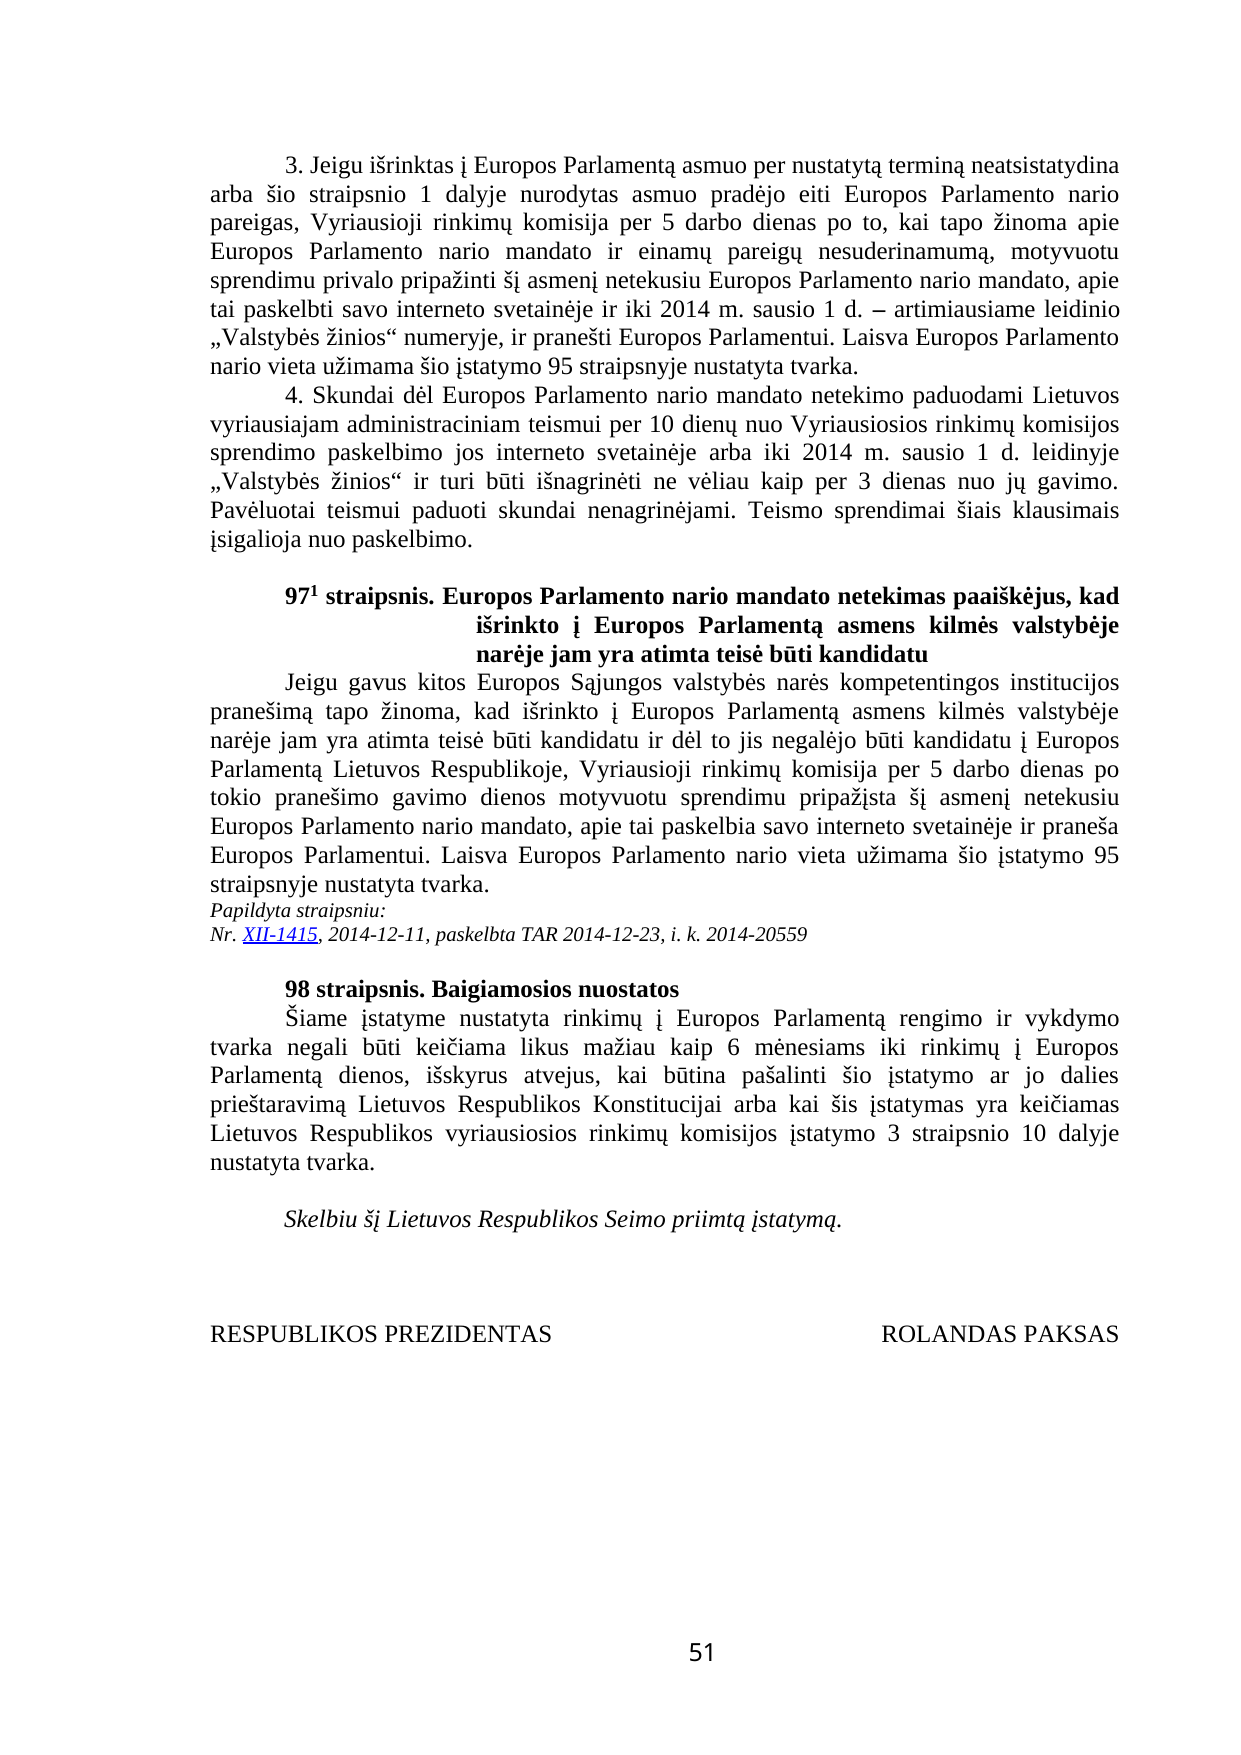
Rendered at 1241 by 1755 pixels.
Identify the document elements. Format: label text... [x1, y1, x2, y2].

text Skelbiu šį Lietuvos Respublikos Seimo priimtą įstatymą. [210, 1204, 1120, 1233]
text 4. Skundai dėl Europos Parlamento nario mandato netekimo paduodami Lietuvos vyriausiajam administraciniam teismui per 10 dienų nuo Vyriausiosios rinkimų komisijos sprendimo paskelbimo jos interneto svetainėje arba iki 2014 m. sausio 1 d. leidinyje „Valstybės žinios“ ir turi būti išnagrinėti ne vėliau kaip per 3 dienas nuo jų gavimo. Pavėluotai teismui paduoti skundai nenagrinėjami. Teismo sprendimai šiais klausimais įsigalioja nuo paskelbimo. [210, 380, 1120, 552]
text 98 straipsnis. Baigiamosios nuostatos [210, 974, 1120, 1003]
text Nr. XII-1415, 2014-12-11, paskelbta TAR 2014-12-23, i. k. 2014-20559 [210, 922, 1120, 946]
text Šiame įstatyme nustatyta rinkimų į Europos Parlamentą rengimo ir vykdymo tvarka negali būti keičiama likus mažiau kaip 6 mėnesiams iki rinkimų į Europos Parlamentą dienos, išskyrus atvejus, kai būtina pašalinti šio įstatymo ar jo dalies prieštaravimą Lietuvos Respublikos Konstitucijai arba kai šis įstatymas yra keičiamas Lietuvos Respublikos vyriausiosios rinkimų komisijos įstatymo 3 straipsnio 10 dalyje nustatyta tvarka. [210, 1003, 1120, 1176]
text 3. Jeigu išrinktas į Europos Parlamentą asmuo per nustatytą terminą neatsistatydina arba šio straipsnio 1 dalyje nurodytas asmuo pradėjo eiti Europos Parlamento nario pareigas, Vyriausioji rinkimų komisija per 5 darbo dienas po to, kai tapo žinoma apie Europos Parlamento nario mandato ir einamų pareigų nesuderinamumą, motyvuotu sprendimu privalo pripažinti šį asmenį netekusiu Europos Parlamento nario mandato, apie tai paskelbti savo interneto svetainėje ir iki 2014 m. sausio 1 d. – artimiausiame leidinio „Valstybės žinios“ numeryje, ir pranešti Europos Parlamentui. Laisva Europos Parlamento nario vieta užimama šio įstatymo 95 straipsnyje nustatyta tvarka. [210, 150, 1120, 380]
text Papildyta straipsniu: [210, 897, 1120, 922]
text Jeigu gavus kitos Europos Sąjungos valstybės narės kompetentingos institucijos pranešimą tapo žinoma, kad išrinkto į Europos Parlamentą asmens kilmės valstybėje narėje jam yra atimta teisė būti kandidatu ir dėl to jis negalėjo būti kandidatu į Europos Parlamentą Lietuvos Respublikoje, Vyriausioji rinkimų komisija per 5 darbo dienas po tokio pranešimo gavimo dienos motyvuotu sprendimu pripažįsta šį asmenį netekusiu Europos Parlamento nario mandato, apie tai paskelbia savo interneto svetainėje ir praneša Europos Parlamentui. Laisva Europos Parlamento nario vieta užimama šio įstatymo 95 straipsnyje nustatyta tvarka. [210, 667, 1120, 897]
text 971 straipsnis. Europos Parlamento nario mandato netekimas paaiškėjus, kad išrinkto į Europos Parlamentą asmens kilmės valstybėje narėje jam yra atimta teisė būti kandidatu [285, 581, 1120, 667]
text RESPUBLIKOS PREZIDENTAS ROLANDAS PAKSAS [210, 1319, 1120, 1348]
